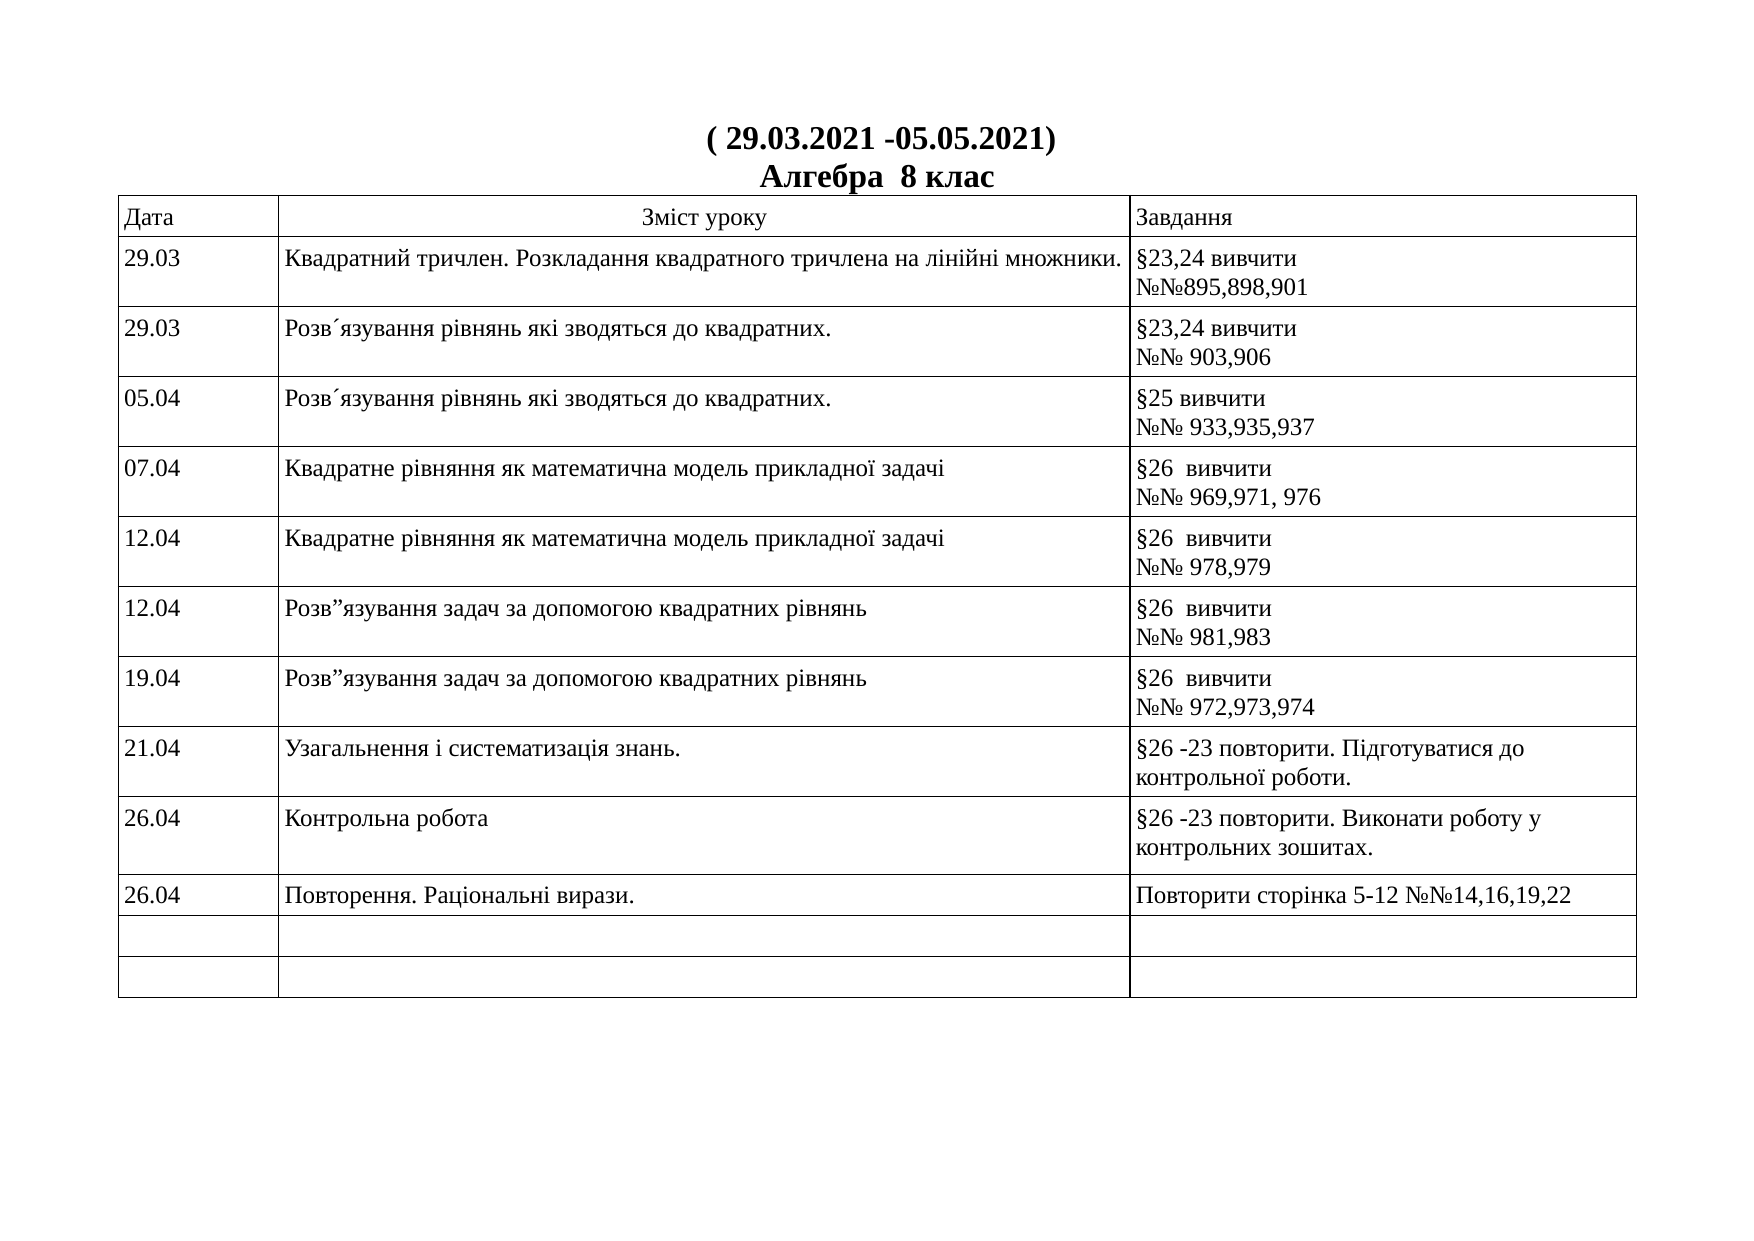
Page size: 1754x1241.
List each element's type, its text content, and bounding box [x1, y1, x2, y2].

table_cell 29.03 [119, 237, 278, 306]
table_cell §26 -23 повторити. Виконати роботу у контрольних зошитах. [1131, 797, 1636, 873]
table_cell §25 вивчити №№ 933,935,937 [1131, 377, 1636, 446]
table_cell Узагальнення і систематизація знань. [279, 727, 1129, 796]
table_cell Розв´язування рівнянь які зводяться до квадратних. [279, 377, 1129, 446]
table_cell 26.04 [119, 797, 278, 873]
table_cell Розв”язування задач за допомогою квадратних рівнянь [279, 657, 1129, 726]
table_cell §26 вивчити №№ 972,973,974 [1131, 657, 1636, 726]
table_cell Повторити сторінка 5-12 №№14,16,19,22 [1131, 875, 1636, 915]
table_cell 07.04 [119, 447, 278, 516]
table_cell §23,24 вивчити №№ 903,906 [1131, 307, 1636, 376]
table_cell §26 -23 повторити. Підготуватися до контрольної роботи. [1131, 727, 1636, 796]
text Алгебра 8 клас [118, 156, 1636, 195]
table_cell §26 вивчити №№ 981,983 [1131, 587, 1636, 656]
table_cell [119, 957, 278, 997]
table_cell Квадратний тричлен. Розкладання квадратного тричлена на лінійні множники. [279, 237, 1129, 306]
table_cell [279, 957, 1129, 997]
table_cell §26 вивчити №№ 978,979 [1131, 517, 1636, 586]
table_cell 21.04 [119, 727, 278, 796]
table_cell Розв”язування задач за допомогою квадратних рівнянь [279, 587, 1129, 656]
table_header Завдання [1131, 196, 1636, 236]
table_cell Повторення. Раціональні вирази. [279, 875, 1129, 915]
table_cell 12.04 [119, 517, 278, 586]
table_cell Квадратне рівняння як математична модель прикладної задачі [279, 517, 1129, 586]
table_cell [1131, 957, 1636, 997]
text ( 29.03.2021 -05.05.2021) [118, 118, 1636, 156]
table_cell Квадратне рівняння як математична модель прикладної задачі [279, 447, 1129, 516]
table_cell [119, 916, 278, 956]
table_cell 05.04 [119, 377, 278, 446]
table_cell 26.04 [119, 875, 278, 915]
table_cell 19.04 [119, 657, 278, 726]
table_cell [279, 916, 1129, 956]
table_cell [1131, 916, 1636, 956]
table_cell 29.03 [119, 307, 278, 376]
table_cell Розв´язування рівнянь які зводяться до квадратних. [279, 307, 1129, 376]
table_cell §26 вивчити №№ 969,971, 976 [1131, 447, 1636, 516]
table_header Зміст уроку [279, 196, 1129, 236]
table_cell Контрольна робота [279, 797, 1129, 873]
table_cell §23,24 вивчити №№895,898,901 [1131, 237, 1636, 306]
table_header Дата [119, 196, 278, 236]
table_cell 12.04 [119, 587, 278, 656]
